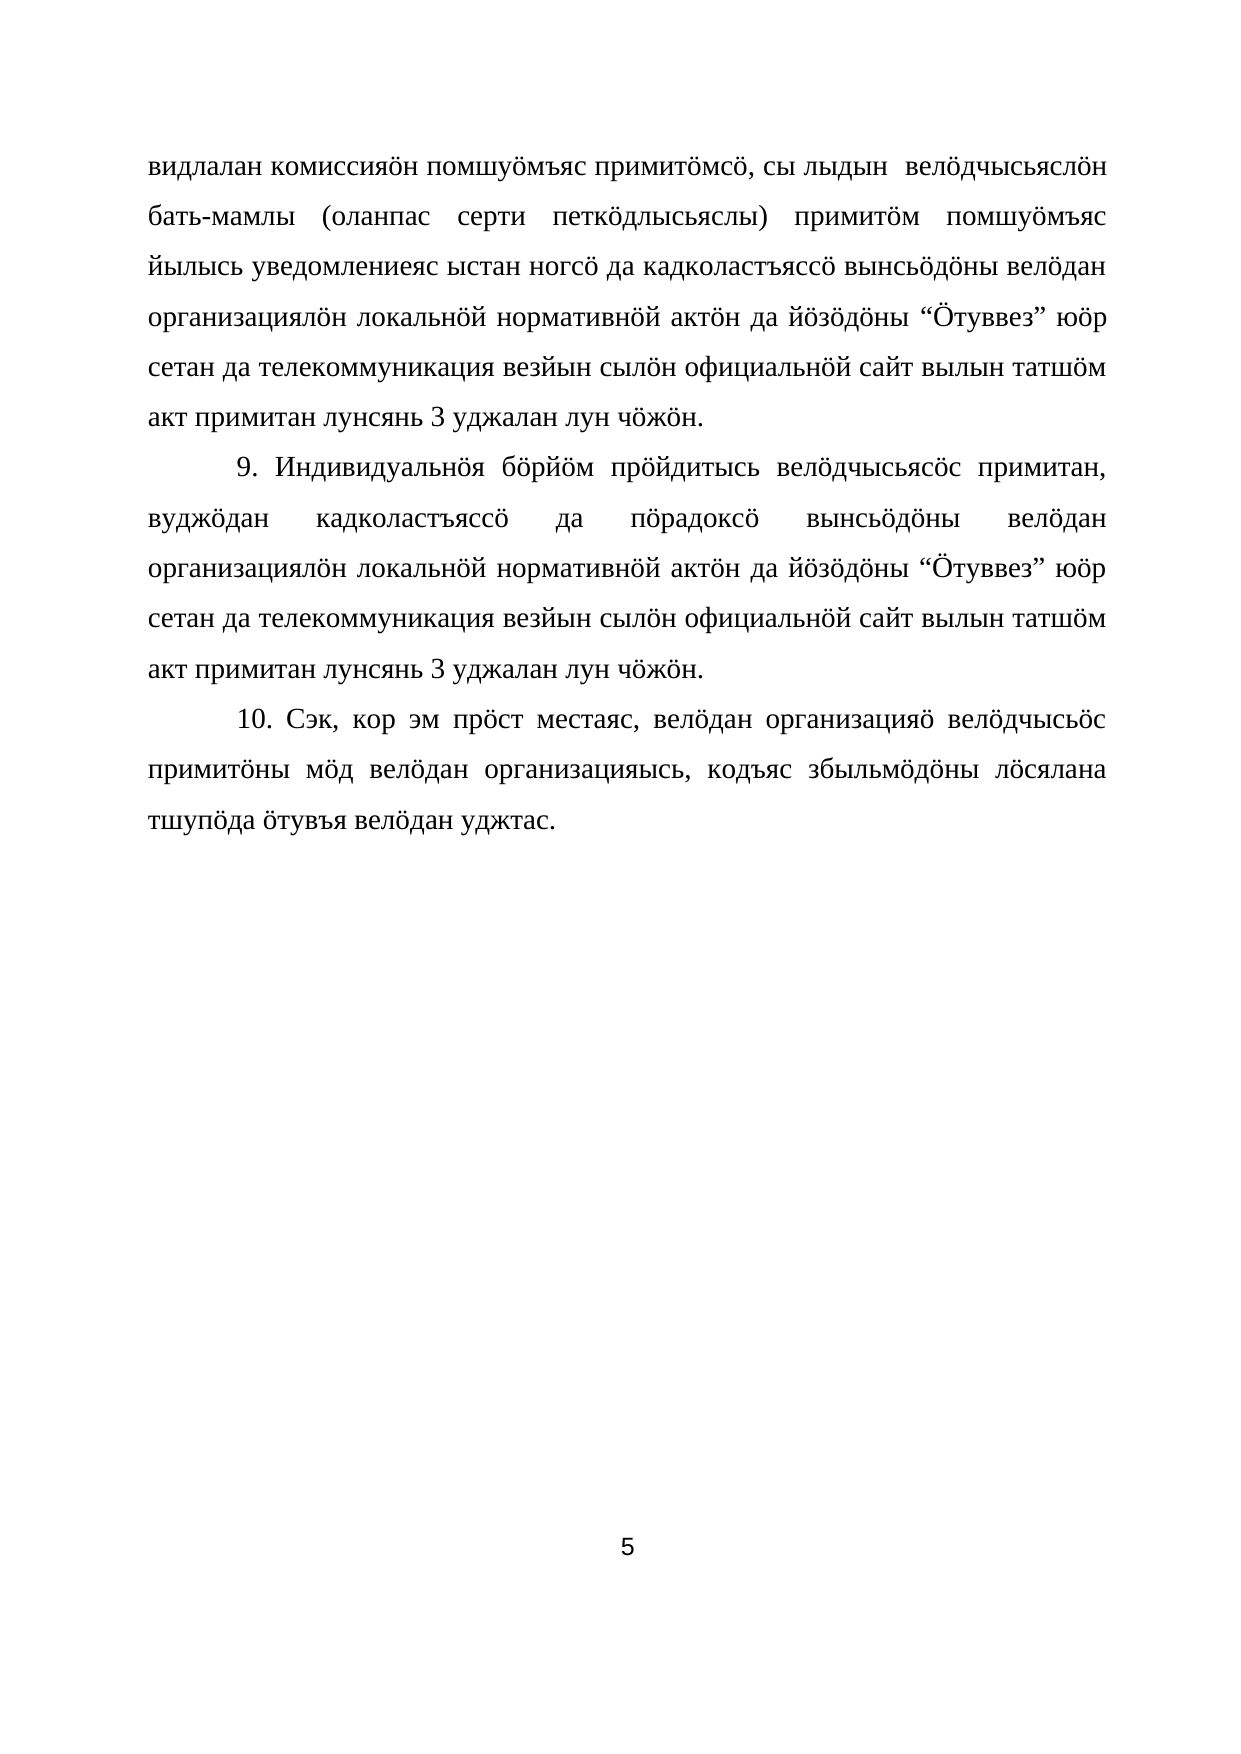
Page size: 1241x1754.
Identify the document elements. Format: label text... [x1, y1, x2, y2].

text 9. Индивидуальнӧя бӧрйӧм прӧйдитысь велӧдчысьясӧс примитан, вуджӧдан кадколастъяссӧ да пӧрадоксӧ вынсьӧдӧны велӧдан организациялӧн локальнӧй нормативнӧй актӧн да йӧзӧдӧны “Ӧтуввез” юӧр сетан да телекоммуникация везйын сылӧн официальнӧй сайт вылын татшӧм акт примитан лунсянь 3 уджалан лун чӧжӧн. [148, 449, 1107, 684]
text видлалан комиссияӧн помшуӧмъяс примитӧмсӧ, сы лыдын велӧдчысьяслӧн бать-мамлы (оланпас серти петкӧдлысьяслы) примитӧм помшуӧмъяс йылысь уведомлениеяс ыстан ногсӧ да кадколастъяссӧ вынсьӧдӧны велӧдан организациялӧн локальнӧй нормативнӧй актӧн да йӧзӧдӧны “Ӧтуввез” юӧр сетан да телекоммуникация везйын сылӧн официальнӧй сайт вылын татшӧм акт примитан лунсянь 3 уджалан лун чӧжӧн. [148, 148, 1107, 433]
text 10. Сэк, кор эм прӧст местаяс, велӧдан организацияӧ велӧдчысьӧс примитӧны мӧд велӧдан организацияысь, кодъяс збыльмӧдӧны лӧсялана тшупӧда ӧтувъя велӧдан уджтас. [148, 701, 1107, 835]
